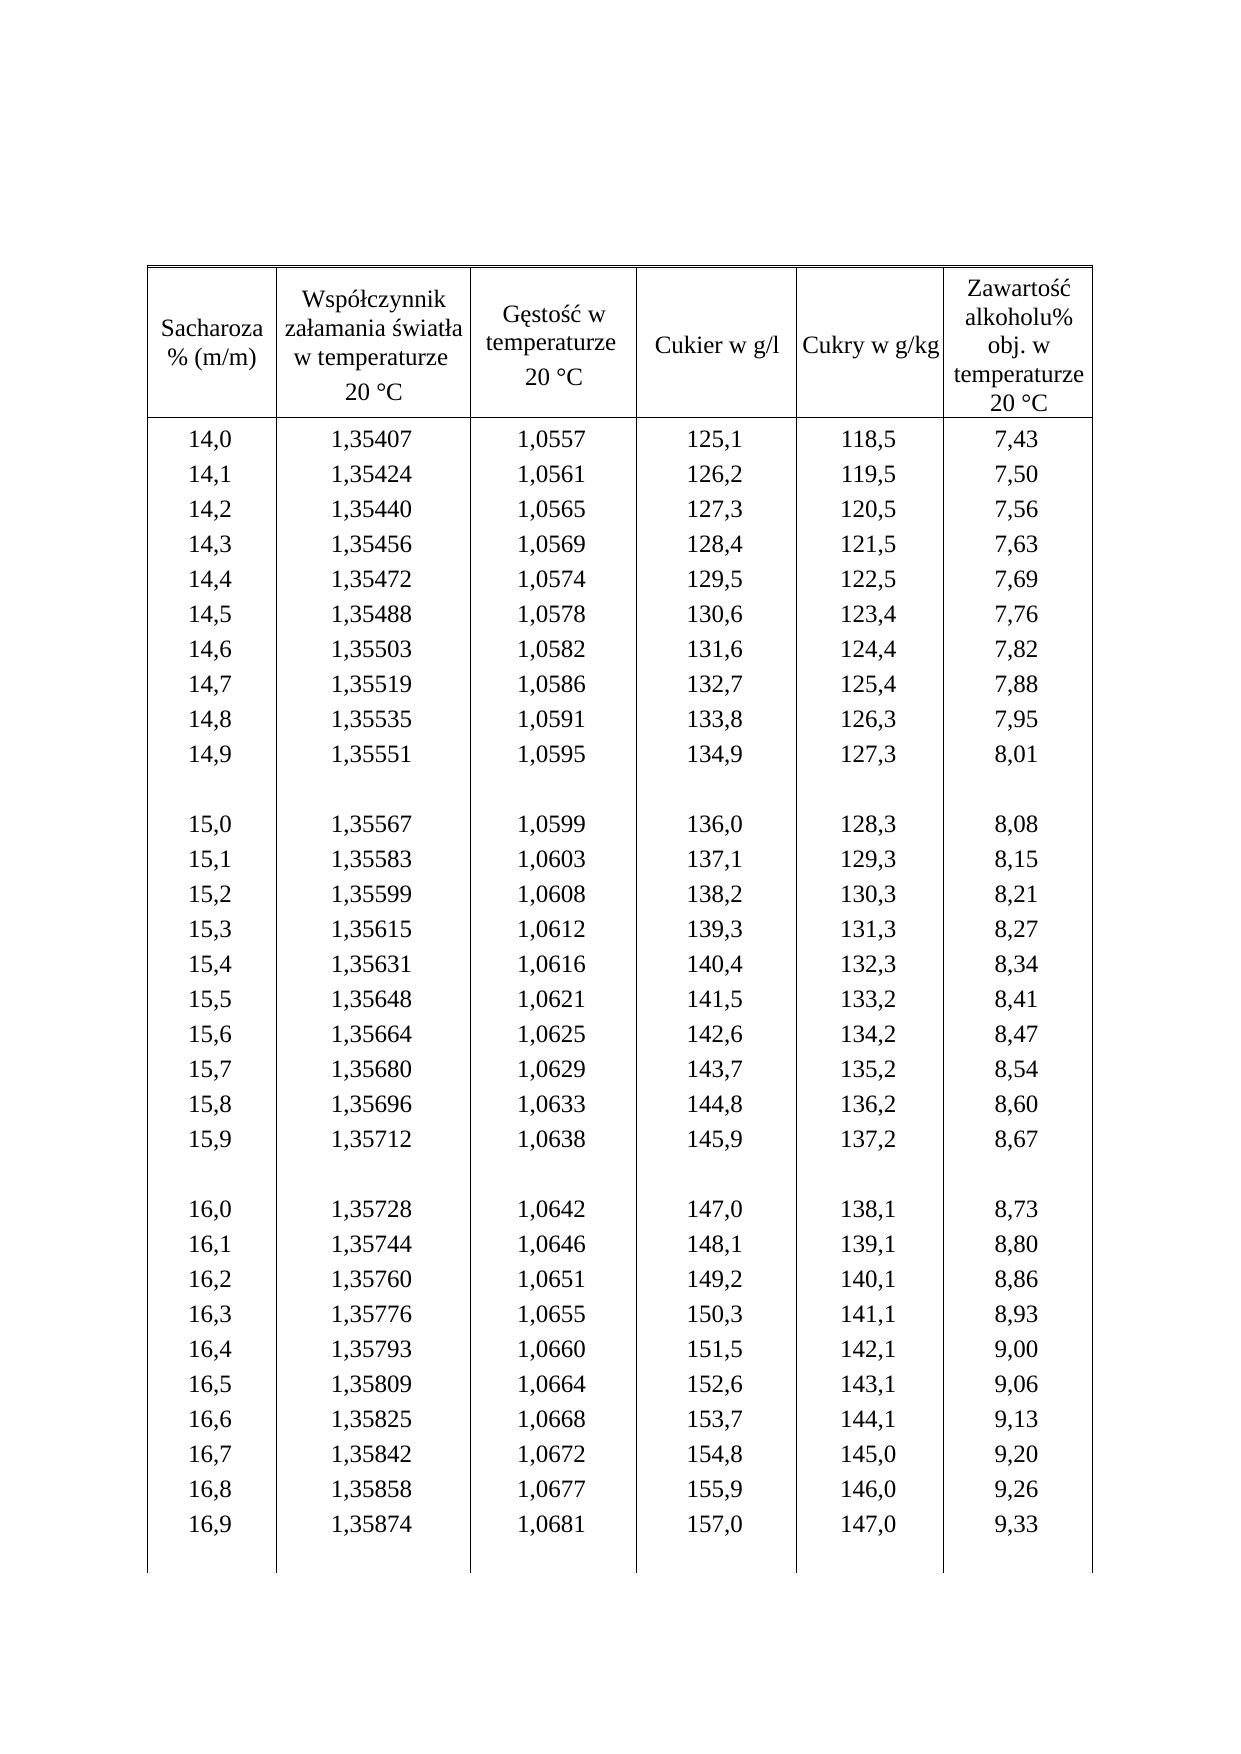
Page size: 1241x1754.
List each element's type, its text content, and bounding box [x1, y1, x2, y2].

table_cell 15,2 [148, 873, 276, 908]
table_cell 16,9 [148, 1503, 276, 1538]
table_cell 153,7 [637, 1398, 796, 1433]
table_cell 1,0603 [471, 838, 636, 873]
table_cell 1,35744 [277, 1223, 470, 1258]
table_cell [637, 1538, 796, 1573]
table_header Cukry w g/kg [797, 359, 943, 417]
table_cell 1,35776 [277, 1293, 470, 1328]
table_cell 14,8 [148, 698, 276, 733]
table_cell 1,35567 [277, 803, 470, 838]
table_cell 8,01 [944, 733, 1092, 768]
table_cell 15,5 [148, 978, 276, 1013]
table_cell 126,2 [637, 453, 796, 488]
table_cell [277, 1153, 470, 1188]
table_header Cukier w g/l [637, 359, 796, 417]
table_cell 132,7 [637, 663, 796, 698]
table_cell 1,35583 [277, 838, 470, 873]
table_cell 9,06 [944, 1363, 1092, 1398]
table_cell 16,4 [148, 1328, 276, 1363]
table_cell 1,0677 [471, 1468, 636, 1503]
table_cell 16,3 [148, 1293, 276, 1328]
table_cell 144,1 [797, 1398, 943, 1433]
table_cell 1,0578 [471, 593, 636, 628]
table_cell [277, 1538, 470, 1573]
table_cell 1,0595 [471, 733, 636, 768]
table_cell 1,0660 [471, 1328, 636, 1363]
table_cell 7,82 [944, 628, 1092, 663]
table_cell 8,73 [944, 1188, 1092, 1223]
table_cell [944, 1538, 1092, 1573]
table_cell 1,0591 [471, 698, 636, 733]
table_cell 1,35615 [277, 908, 470, 943]
table_cell 14,3 [148, 523, 276, 558]
table_cell 15,0 [148, 803, 276, 838]
table_cell 1,35535 [277, 698, 470, 733]
table_cell 16,8 [148, 1468, 276, 1503]
table_cell 1,0629 [471, 1048, 636, 1083]
table_cell [148, 1538, 276, 1573]
table_cell 125,1 [637, 418, 796, 453]
table_cell 118,5 [797, 418, 943, 453]
table_cell 1,35631 [277, 943, 470, 978]
table_cell 143,1 [797, 1363, 943, 1398]
table_cell 123,4 [797, 593, 943, 628]
table_cell 1,0574 [471, 558, 636, 593]
table_cell 7,95 [944, 698, 1092, 733]
table_cell 1,35599 [277, 873, 470, 908]
table_cell 122,5 [797, 558, 943, 593]
table_cell 137,1 [637, 838, 796, 873]
table_cell [944, 1153, 1092, 1188]
table_cell 8,21 [944, 873, 1092, 908]
table_cell [148, 768, 276, 803]
table_cell 134,2 [797, 1013, 943, 1048]
table_cell [471, 1153, 636, 1188]
table_cell 154,8 [637, 1433, 796, 1468]
table_cell 16,2 [148, 1258, 276, 1293]
table_cell 14,7 [148, 663, 276, 698]
table_cell 14,0 [148, 418, 276, 453]
table_cell [637, 1153, 796, 1188]
table_cell 149,2 [637, 1258, 796, 1293]
table_cell 1,0608 [471, 873, 636, 908]
table_cell 1,35519 [277, 663, 470, 698]
table_cell 145,9 [637, 1118, 796, 1153]
table_cell 8,47 [944, 1013, 1092, 1048]
table_cell 1,0655 [471, 1293, 636, 1328]
table_cell 1,35712 [277, 1118, 470, 1153]
table_cell 135,2 [797, 1048, 943, 1083]
table_cell 1,35760 [277, 1258, 470, 1293]
table_cell 144,8 [637, 1083, 796, 1118]
table_cell 1,0586 [471, 663, 636, 698]
table_cell 8,15 [944, 838, 1092, 873]
table_cell 1,35842 [277, 1433, 470, 1468]
table_cell 1,0582 [471, 628, 636, 663]
table_cell 8,67 [944, 1118, 1092, 1153]
table_cell 142,6 [637, 1013, 796, 1048]
table_cell 139,3 [637, 908, 796, 943]
table_cell 14,6 [148, 628, 276, 663]
table_cell 1,0646 [471, 1223, 636, 1258]
table_cell 8,86 [944, 1258, 1092, 1293]
table_cell 14,1 [148, 453, 276, 488]
table_cell 129,3 [797, 838, 943, 873]
table_cell 1,35809 [277, 1363, 470, 1398]
table_cell 8,41 [944, 978, 1092, 1013]
table_cell 1,35488 [277, 593, 470, 628]
table_cell 139,1 [797, 1223, 943, 1258]
table_cell 1,0642 [471, 1188, 636, 1223]
table_cell 119,5 [797, 453, 943, 488]
table_cell 9,00 [944, 1328, 1092, 1363]
table_cell 146,0 [797, 1468, 943, 1503]
table_cell 1,35874 [277, 1503, 470, 1538]
table_cell 1,0616 [471, 943, 636, 978]
table_cell 1,35696 [277, 1083, 470, 1118]
table_cell 1,0557 [471, 418, 636, 453]
table_cell 1,0612 [471, 908, 636, 943]
table_cell 138,2 [637, 873, 796, 908]
table_cell 16,1 [148, 1223, 276, 1258]
table_cell 7,88 [944, 663, 1092, 698]
table_cell 1,35407 [277, 418, 470, 453]
table_cell 1,0668 [471, 1398, 636, 1433]
table_cell 8,54 [944, 1048, 1092, 1083]
table_cell 7,50 [944, 453, 1092, 488]
table_cell 126,3 [797, 698, 943, 733]
table_cell 137,2 [797, 1118, 943, 1153]
table_cell 1,0561 [471, 453, 636, 488]
table_cell 9,20 [944, 1433, 1092, 1468]
table_cell 8,93 [944, 1293, 1092, 1328]
table_cell 9,33 [944, 1503, 1092, 1538]
table_cell 140,1 [797, 1258, 943, 1293]
table_cell 1,35664 [277, 1013, 470, 1048]
table_cell 147,0 [797, 1503, 943, 1538]
table_cell 143,7 [637, 1048, 796, 1083]
table_cell [637, 768, 796, 803]
table_cell 1,35456 [277, 523, 470, 558]
table_cell [797, 768, 943, 803]
table_cell 16,7 [148, 1433, 276, 1468]
table_cell 1,35728 [277, 1188, 470, 1223]
table_cell 131,6 [637, 628, 796, 663]
table_cell 7,43 [944, 418, 1092, 453]
table_cell 138,1 [797, 1188, 943, 1223]
table_cell 7,76 [944, 593, 1092, 628]
table_cell 15,7 [148, 1048, 276, 1083]
table_cell 1,0681 [471, 1503, 636, 1538]
table_cell [471, 768, 636, 803]
table_cell 1,0664 [471, 1363, 636, 1398]
table_header Cukier w g/l [637, 268, 796, 331]
table_cell [148, 1153, 276, 1188]
table_header Gęstość w temperaturze 20 °C [471, 391, 636, 417]
table_cell 136,0 [637, 803, 796, 838]
table_cell 8,27 [944, 908, 1092, 943]
table_cell 127,3 [797, 733, 943, 768]
table_cell 150,3 [637, 1293, 796, 1328]
table_header Współczynnik załamania światła w temperaturze 20 °C [277, 268, 470, 284]
table_cell 16,5 [148, 1363, 276, 1398]
table_cell 1,0625 [471, 1013, 636, 1048]
table_cell 1,0633 [471, 1083, 636, 1118]
table_cell [944, 768, 1092, 803]
table_header Cukry w g/kg [797, 268, 943, 331]
table_cell 1,35440 [277, 488, 470, 523]
table_cell 15,6 [148, 1013, 276, 1048]
table_cell 16,0 [148, 1188, 276, 1223]
table_cell 1,0565 [471, 488, 636, 523]
table_cell 155,9 [637, 1468, 796, 1503]
table_cell 152,6 [637, 1363, 796, 1398]
table_cell 133,2 [797, 978, 943, 1013]
table_cell 8,60 [944, 1083, 1092, 1118]
table_cell 8,80 [944, 1223, 1092, 1258]
table_cell 130,3 [797, 873, 943, 908]
table_cell [797, 1153, 943, 1188]
table_cell 141,5 [637, 978, 796, 1013]
table_cell 141,1 [797, 1293, 943, 1328]
table_cell 142,1 [797, 1328, 943, 1363]
table_cell 132,3 [797, 943, 943, 978]
table_cell 1,0569 [471, 523, 636, 558]
table_cell 1,35680 [277, 1048, 470, 1083]
table_cell 15,4 [148, 943, 276, 978]
table_cell 9,26 [944, 1468, 1092, 1503]
table_cell [797, 1538, 943, 1573]
table_cell 15,1 [148, 838, 276, 873]
table_cell 1,35858 [277, 1468, 470, 1503]
table_cell 128,4 [637, 523, 796, 558]
table_cell 14,2 [148, 488, 276, 523]
table_cell 15,9 [148, 1118, 276, 1153]
table_cell 7,69 [944, 558, 1092, 593]
table_cell 157,0 [637, 1503, 796, 1538]
table_cell 1,0621 [471, 978, 636, 1013]
table_cell 1,35472 [277, 558, 470, 593]
table_cell 8,08 [944, 803, 1092, 838]
table_cell [277, 768, 470, 803]
table_cell 7,63 [944, 523, 1092, 558]
table_cell 145,0 [797, 1433, 943, 1468]
table_cell [471, 1538, 636, 1573]
table_cell 1,0599 [471, 803, 636, 838]
table_cell 1,0672 [471, 1433, 636, 1468]
table_cell 147,0 [637, 1188, 796, 1223]
table_cell 133,8 [637, 698, 796, 733]
table_cell 1,35825 [277, 1398, 470, 1433]
table_cell 136,2 [797, 1083, 943, 1118]
table_header Sacharoza % (m/m) [148, 268, 276, 417]
table_cell 120,5 [797, 488, 943, 523]
table_cell 14,9 [148, 733, 276, 768]
table_cell 134,9 [637, 733, 796, 768]
table_cell 7,56 [944, 488, 1092, 523]
table_cell 15,3 [148, 908, 276, 943]
table_cell 1,35424 [277, 453, 470, 488]
table_cell 130,6 [637, 593, 796, 628]
table_cell 151,5 [637, 1328, 796, 1363]
table_cell 14,5 [148, 593, 276, 628]
table_cell 131,3 [797, 908, 943, 943]
table_cell 125,4 [797, 663, 943, 698]
table_cell 15,8 [148, 1083, 276, 1118]
table_cell 140,4 [637, 943, 796, 978]
table_cell 1,35503 [277, 628, 470, 663]
table_header Współczynnik załamania światła w temperaturze 20 °C [277, 406, 470, 417]
table_header Gęstość w temperaturze 20 °C [471, 268, 636, 299]
table_cell 129,5 [637, 558, 796, 593]
table_cell 127,3 [637, 488, 796, 523]
table_cell 9,13 [944, 1398, 1092, 1433]
table_cell 1,35648 [277, 978, 470, 1013]
table_cell 1,0638 [471, 1118, 636, 1153]
table_cell 1,35551 [277, 733, 470, 768]
table_cell 124,4 [797, 628, 943, 663]
table_cell 1,0651 [471, 1258, 636, 1293]
table_cell 148,1 [637, 1223, 796, 1258]
table_cell 14,4 [148, 558, 276, 593]
table_cell 8,34 [944, 943, 1092, 978]
table_cell 16,6 [148, 1398, 276, 1433]
table_cell 1,35793 [277, 1328, 470, 1363]
table_cell 128,3 [797, 803, 943, 838]
table_cell 121,5 [797, 523, 943, 558]
